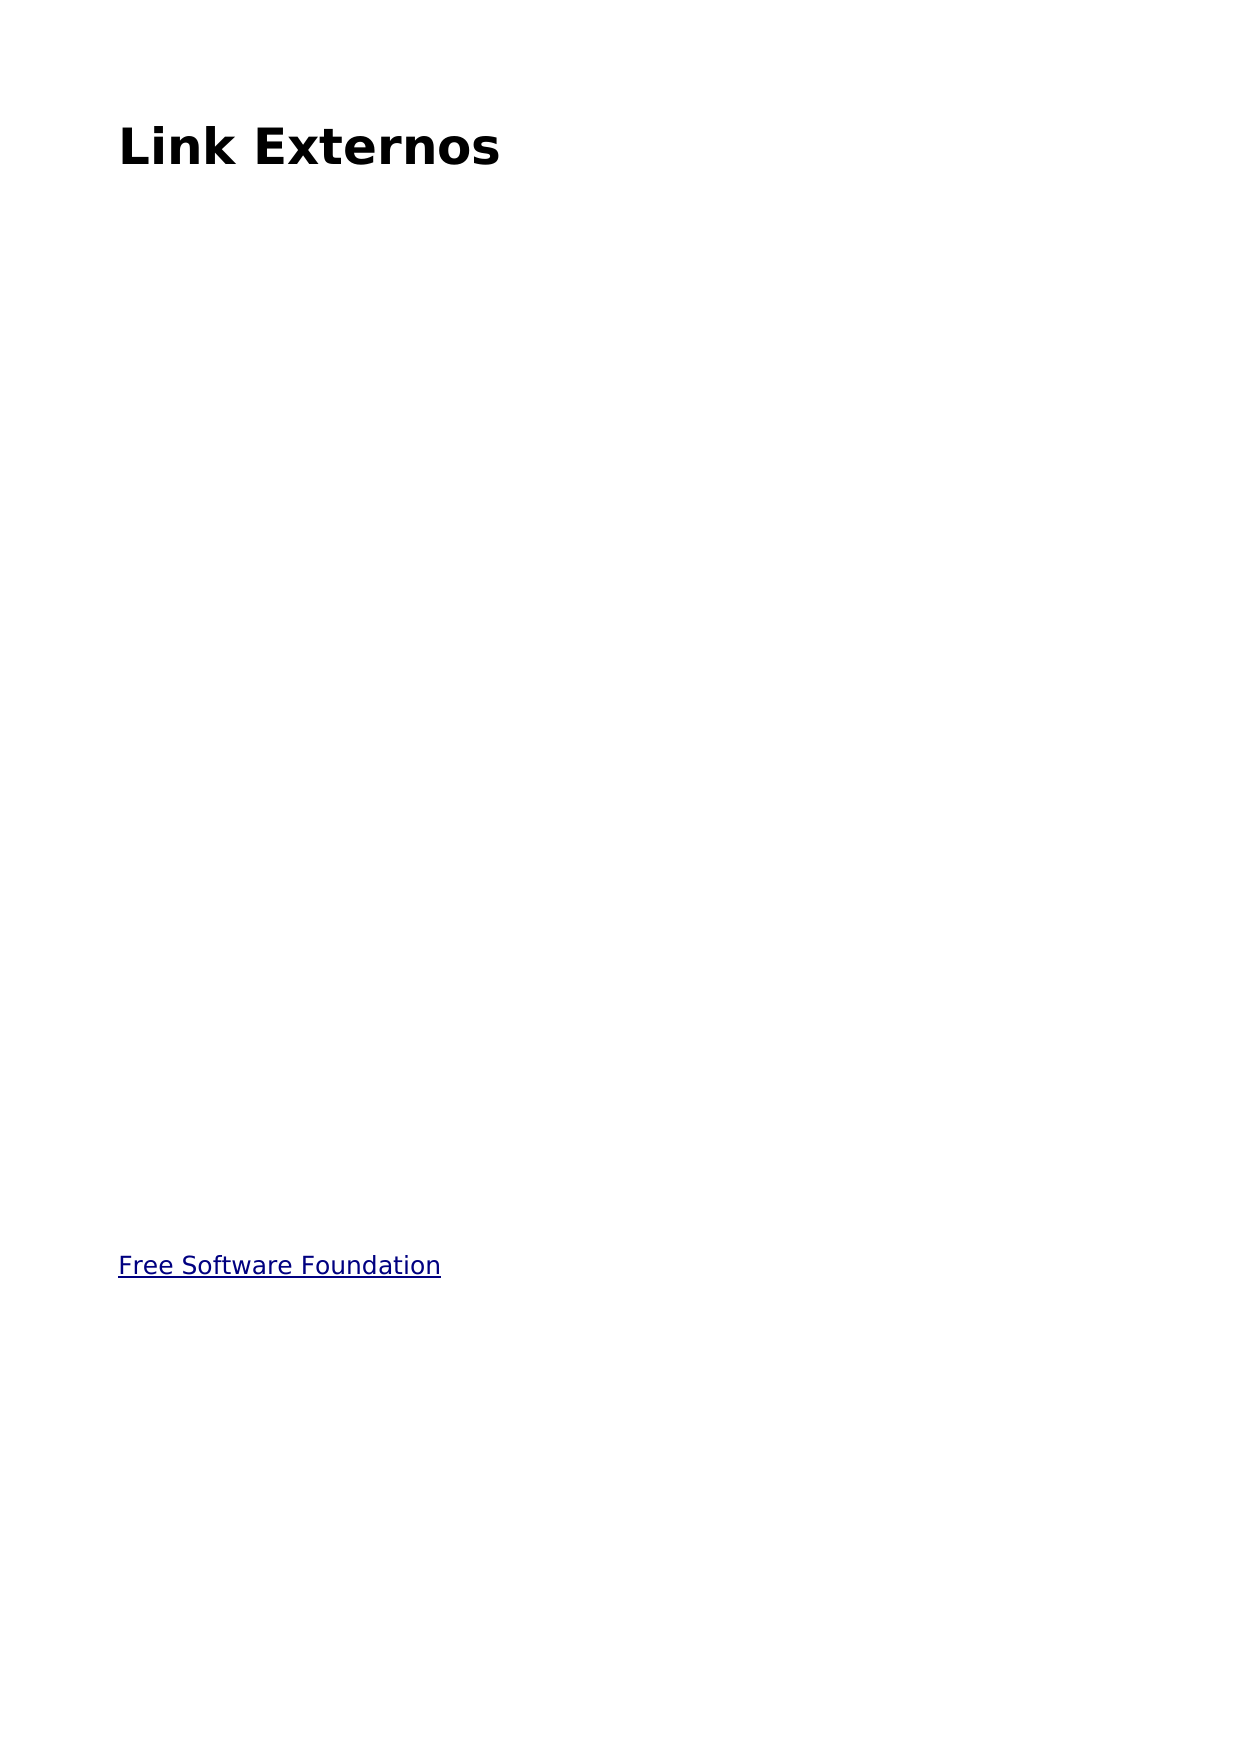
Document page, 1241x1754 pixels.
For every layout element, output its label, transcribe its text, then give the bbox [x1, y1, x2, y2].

subtitle Link Externos [118, 118, 1122, 176]
text Free Software Foundation [118, 1251, 1122, 1280]
